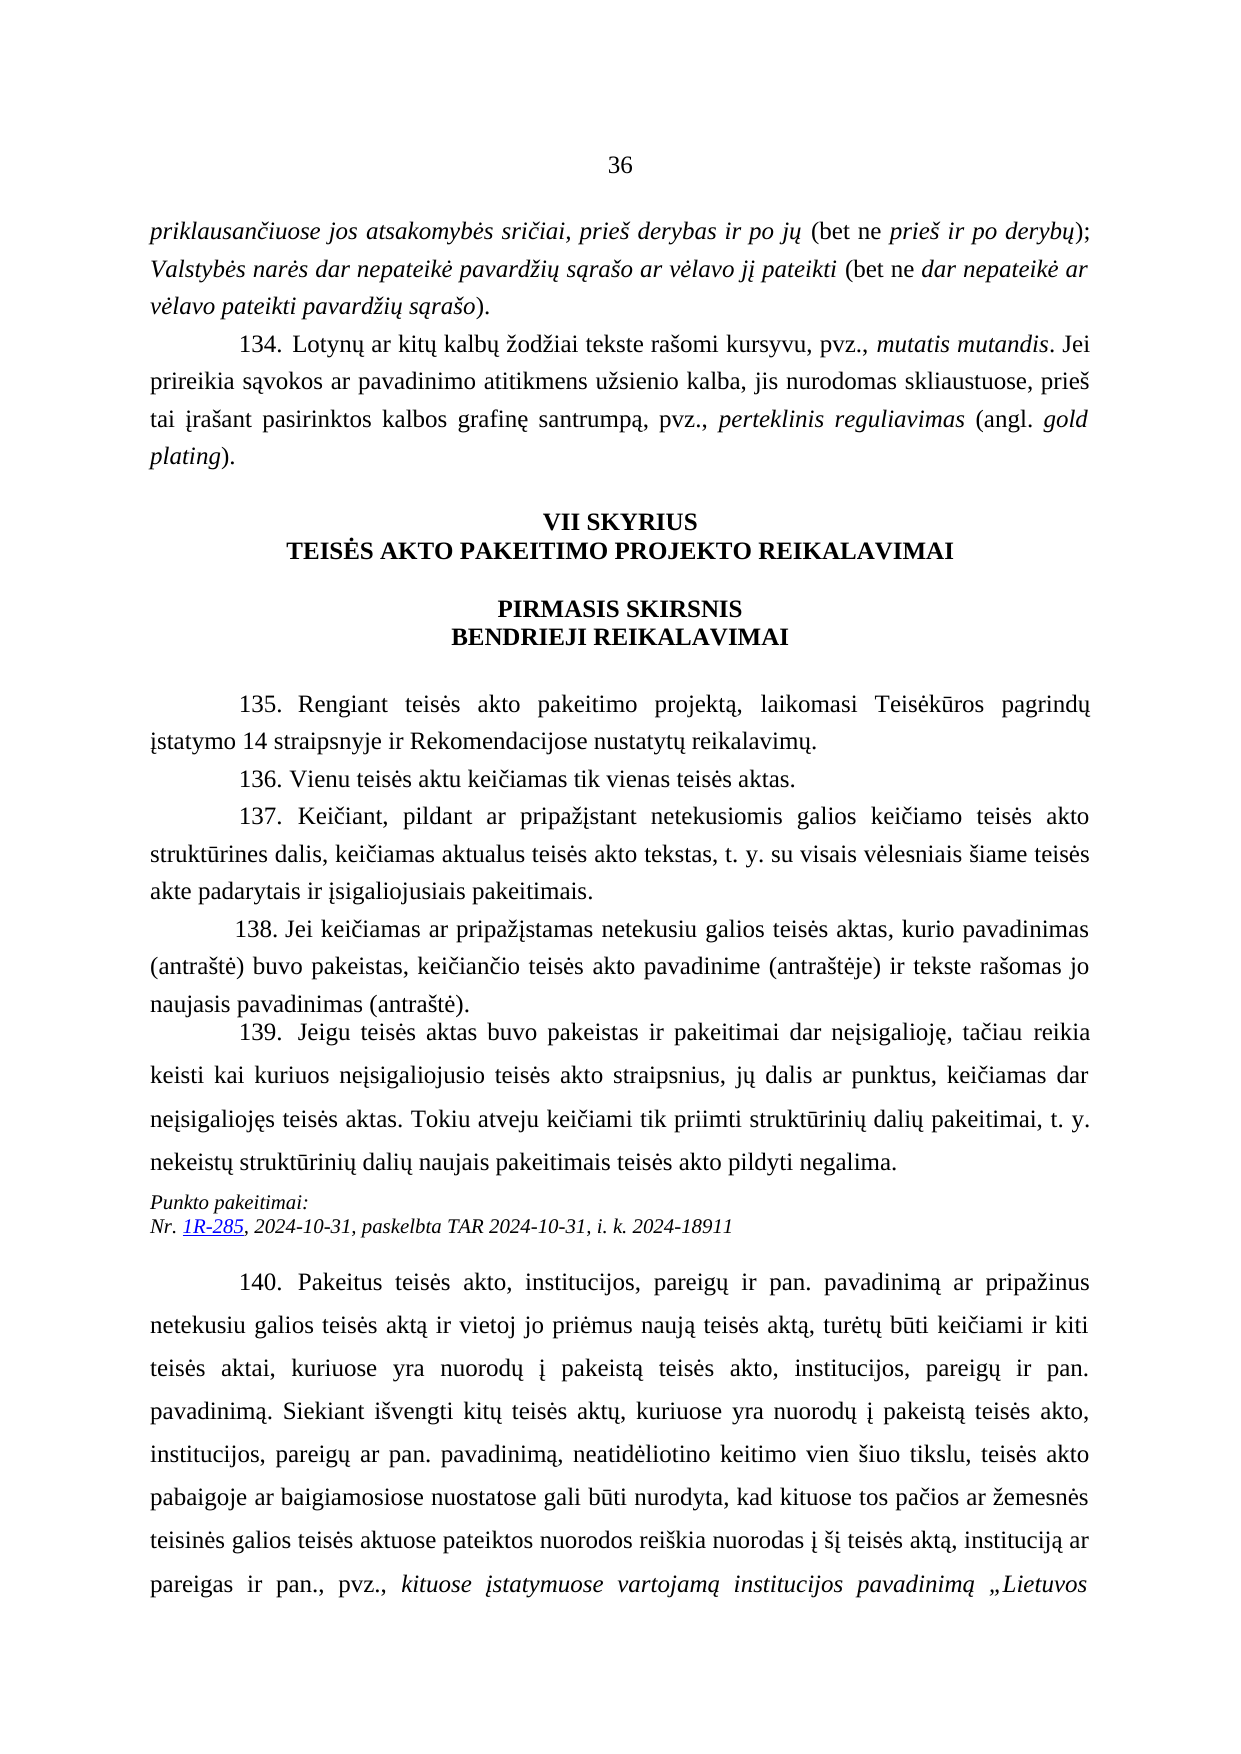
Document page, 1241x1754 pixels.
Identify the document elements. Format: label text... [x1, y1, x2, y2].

text 140. Pakeitus teisės akto, institucijos, pareigų ir pan. pavadinimą ar pripažinus netekusiu galios teisės aktą ir vietoj jo priėmus naują teisės aktą, turėtų būti keičiami ir kiti teisės aktai, kuriuose yra nuorodų į pakeistą teisės akto, institucijos, pareigų ir pan. pavadinimą. Siekiant išvengti kitų teisės aktų, kuriuose yra nuorodų į pakeistą teisės akto, institucijos, pareigų ar pan. pavadinimą, neatidėliotino keitimo vien šiuo tikslu, teisės akto pabaigoje ar baigiamosiose nuostatose gali būti nurodyta, kad kituose tos pačios ar žemesnės teisinės galios teisės aktuose pateiktos nuorodos reiškia nuorodas į šį teisės aktą, instituciją ar pareigas ir pan., pvz., kituose įstatymuose vartojamą institucijos pavadinimą „Lietuvos [150, 1267, 1090, 1597]
text Punkto pakeitimai: [150, 1190, 1090, 1214]
text 137. Keičiant, pildant ar pripažįstant netekusiomis galios keičiamo teisės akto struktūrines dalis, keičiamas aktualus teisės akto tekstas, t. y. su visais vėlesniais šiame teisės akte padarytais ir įsigaliojusiais pakeitimais. [150, 792, 1090, 905]
text priklausančiuose jos atsakomybės sričiai, prieš derybas ir po jų (bet ne prieš ir po derybų); Valstybės narės dar nepateikė pavardžių sąrašo ar vėlavo jį pateikti (bet ne dar nepateikė ar vėlavo pateikti pavardžių sąrašo). [150, 207, 1090, 320]
text 136. Vienu teisės aktu keičiamas tik vienas teisės aktas. [150, 755, 1090, 792]
text 135. Rengiant teisės akto pakeitimo projektą, laikomasi Teisėkūros pagrindų įstatymo 14 straipsnyje ir Rekomendacijose nustatytų reikalavimų. [150, 680, 1090, 755]
text TEISĖS AKTO PAKEITIMO PROJEKTO REIKALAVIMAI [150, 536, 1090, 565]
text 139. Jeigu teisės aktas buvo pakeistas ir pakeitimai dar neįsigalioję, tačiau reikia keisti kai kuriuos neįsigaliojusio teisės akto straipsnius, jų dalis ar punktus, keičiamas dar neįsigaliojęs teisės aktas. Tokiu atveju keičiami tik priimti struktūrinių dalių pakeitimai, t. y. nekeistų struktūrinių dalių naujais pakeitimais teisės akto pildyti negalima. [150, 1017, 1090, 1176]
subtitle PIRMASIS SKIRSNIS [150, 594, 1090, 622]
text 138. Jei keičiamas ar pripažįstamas netekusiu galios teisės aktas, kurio pavadinimas (antraštė) buvo pakeistas, keičiančio teisės akto pavadinime (antraštėje) ir tekste rašomas jo naujasis pavadinimas (antraštė). [150, 905, 1090, 1017]
text 134. Lotynų ar kitų kalbų žodžiai tekste rašomi kursyvu, pvz., mutatis mutandis. Jei prireikia sąvokos ar pavadinimo atitikmens užsienio kalba, jis nurodomas skliaustuose, prieš tai įrašant pasirinktos kalbos grafinę santrumpą, pvz., perteklinis reguliavimas (angl. gold plating). [150, 320, 1090, 470]
text VII SKYRIUS [150, 507, 1090, 536]
text Nr. 1R-285, 2024-10-31, paskelbta TAR 2024-10-31, i. k. 2024-18911 [150, 1214, 1090, 1238]
subtitle BENDRIEJI REIKALAVIMAI [150, 622, 1090, 651]
